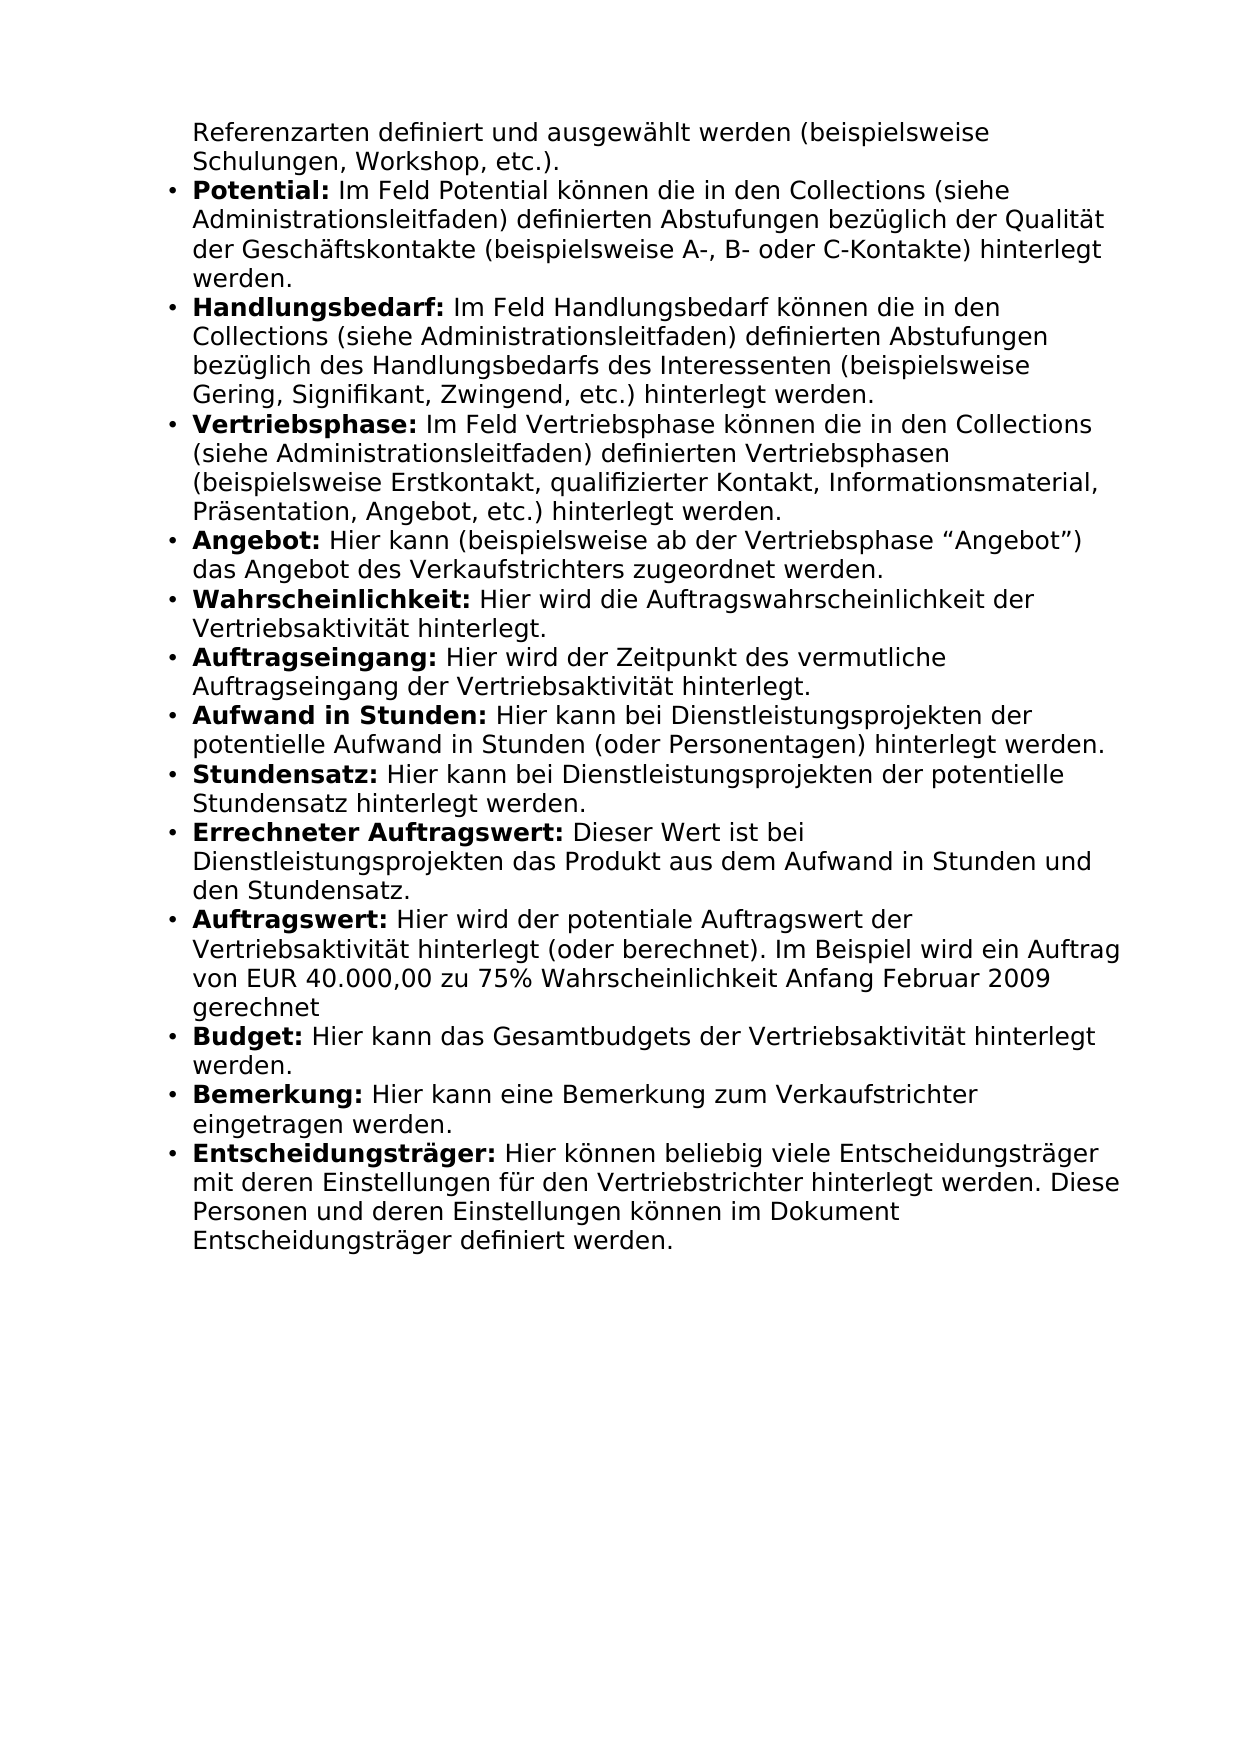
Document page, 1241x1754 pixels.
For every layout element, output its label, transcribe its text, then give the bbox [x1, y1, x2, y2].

list Stundensatz: Hier kann bei Dienstleistungsprojekten der potentielle Stundensatz hinterlegt werden. [177, 760, 1122, 818]
list Handlungsbedarf: Im Feld Handlungsbedarf können die in den Collections (siehe Administrationsleitfaden) definierten Abstufungen bezüglich des Handlungsbedarfs des Interessenten (beispielsweise Gering, Signifikant, Zwingend, etc.) hinterlegt werden. [177, 293, 1122, 410]
list Potential: Im Feld Potential können die in den Collections (siehe Administrationsleitfaden) definierten Abstufungen bezüglich der Qualität der Geschäftskontakte (beispielsweise A-, B- oder C-Kontakte) hinterlegt werden. [177, 176, 1122, 293]
list Errechneter Auftragswert: Dieser Wert ist bei Dienstleistungsprojekten das Produkt aus dem Aufwand in Stunden und den Stundensatz. [177, 818, 1122, 906]
list Bemerkung: Hier kann eine Bemerkung zum Verkaufstrichter eingetragen werden. [177, 1081, 1122, 1139]
list Angebot: Hier kann (beispielsweise ab der Vertriebsphase “Angebot”) das Angebot des Verkaufstrichters zugeordnet werden. [177, 526, 1122, 585]
list Auftragswert: Hier wird der potentiale Auftragswert der Vertriebsaktivität hinterlegt (oder berechnet). Im Beispiel wird ein Auftrag von EUR 40.000,00 zu 75% Wahrscheinlichkeit Anfang Februar 2009 gerechnet [177, 906, 1122, 1022]
list Wahrscheinlichkeit: Hier wird die Auftragswahrscheinlichkeit der Vertriebsaktivität hinterlegt. [177, 585, 1122, 643]
list Aufwand in Stunden: Hier kann bei Dienstleistungsprojekten der potentielle Aufwand in Stunden (oder Personentagen) hinterlegt werden. [177, 701, 1122, 760]
list Budget: Hier kann das Gesamtbudgets der Vertriebsaktivität hinterlegt werden. [177, 1022, 1122, 1081]
list Referenzarten definiert und ausgewählt werden (beispielsweise Schulungen, Workshop, etc.). [177, 118, 1122, 176]
list Entscheidungsträger: Hier können beliebig viele Entscheidungsträger mit deren Einstellungen für den Vertriebstrichter hinterlegt werden. Diese Personen und deren Einstellungen können im Dokument Entscheidungsträger definiert werden. [177, 1139, 1122, 1256]
list Auftragseingang: Hier wird der Zeitpunkt des vermutliche Auftragseingang der Vertriebsaktivität hinterlegt. [177, 643, 1122, 701]
list Vertriebsphase: Im Feld Vertriebsphase können die in den Collections (siehe Administrationsleitfaden) definierten Vertriebsphasen (beispielsweise Erstkontakt, qualifizierter Kontakt, Informationsmaterial, Präsentation, Angebot, etc.) hinterlegt werden. [177, 410, 1122, 526]
